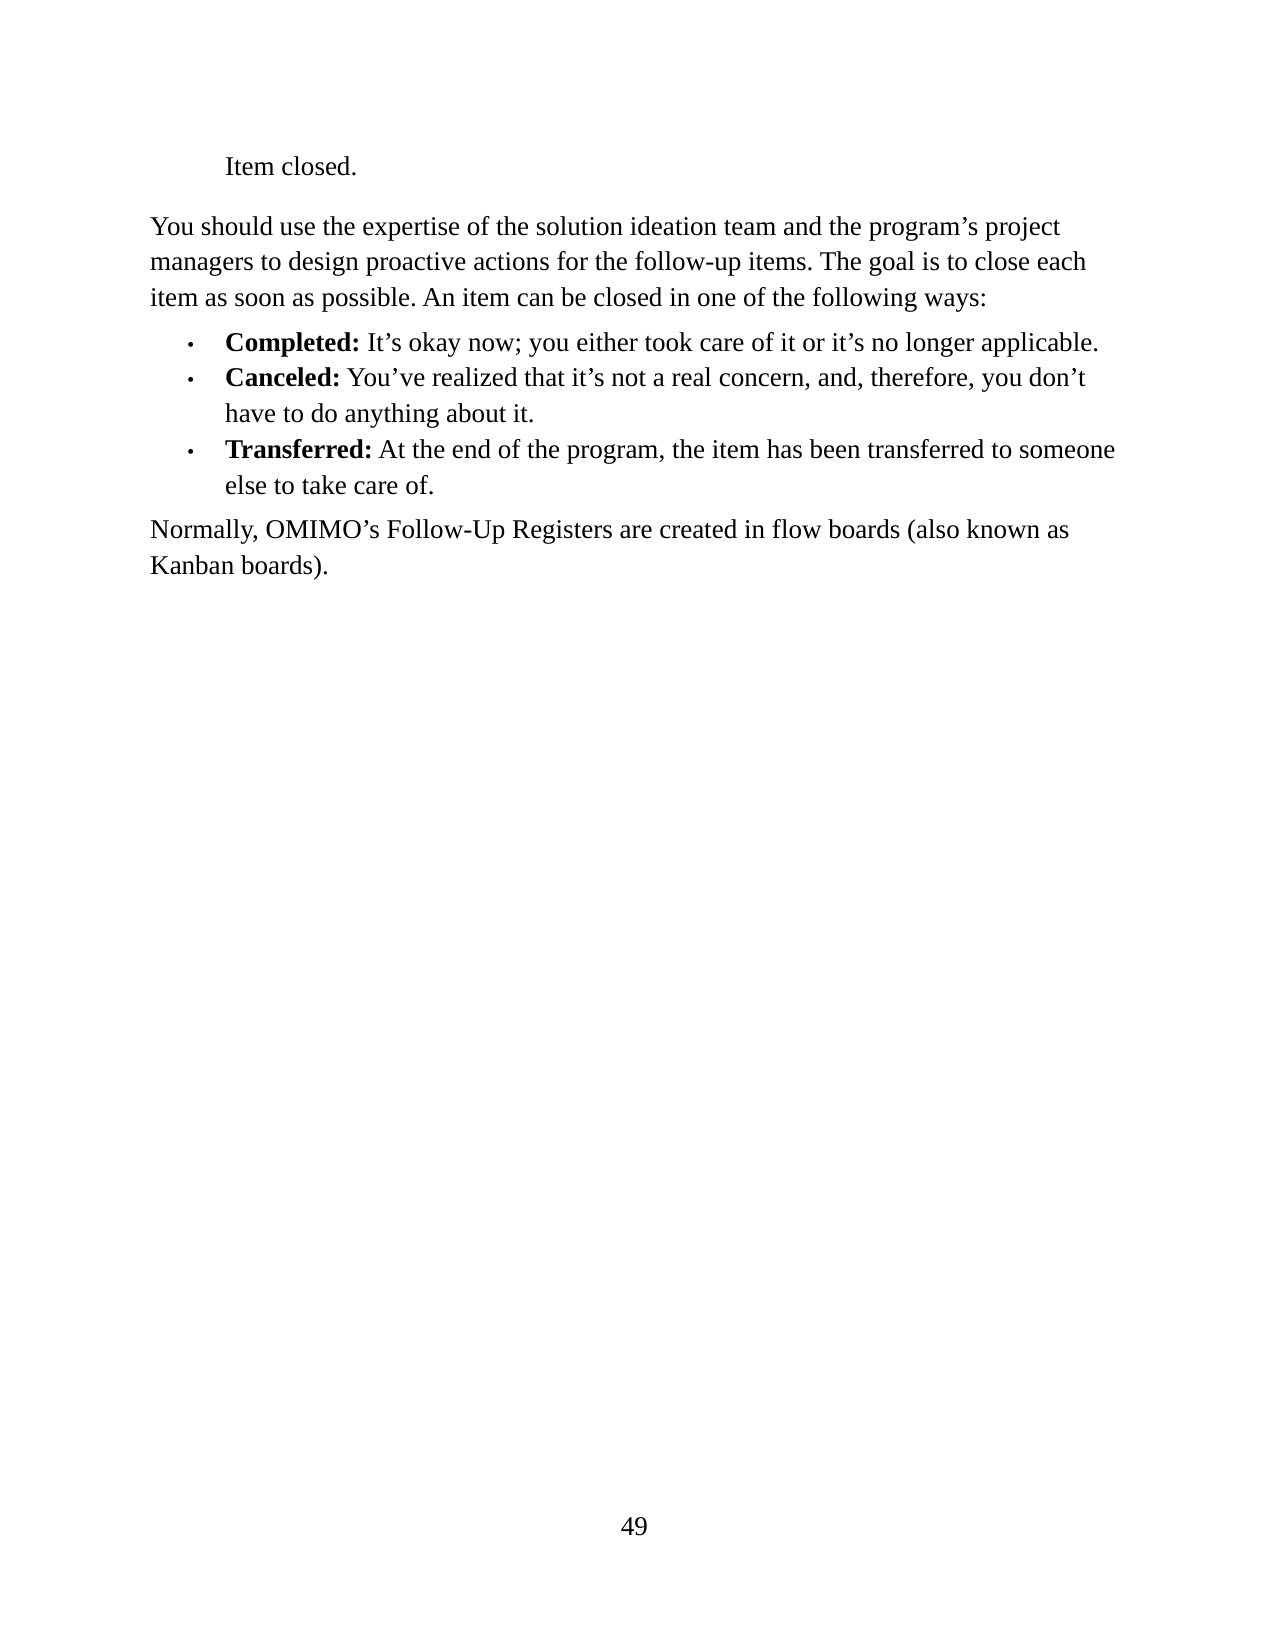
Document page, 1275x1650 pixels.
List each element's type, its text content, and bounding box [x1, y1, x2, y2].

list Canceled: You’ve realized that it’s not a real concern, and, therefore, you don’t have to do anything about it. [187, 362, 1125, 428]
list Completed: It’s okay now; you either took care of it or it’s no longer applicable. [187, 326, 1125, 357]
text Normally, OMIMO’s Follow-Up Registers are created in flow boards (also known as Kanban boards). [150, 513, 1125, 580]
text You should use the expertise of the solution ideation team and the program’s project managers to design proactive actions for the follow-up items. The goal is to close each item as soon as possible. An item can be closed in one of the following ways: [150, 210, 1125, 312]
text Item closed. [225, 150, 1125, 181]
list Transferred: At the end of the program, the item has been transferred to someone else to take care of. [187, 433, 1125, 500]
